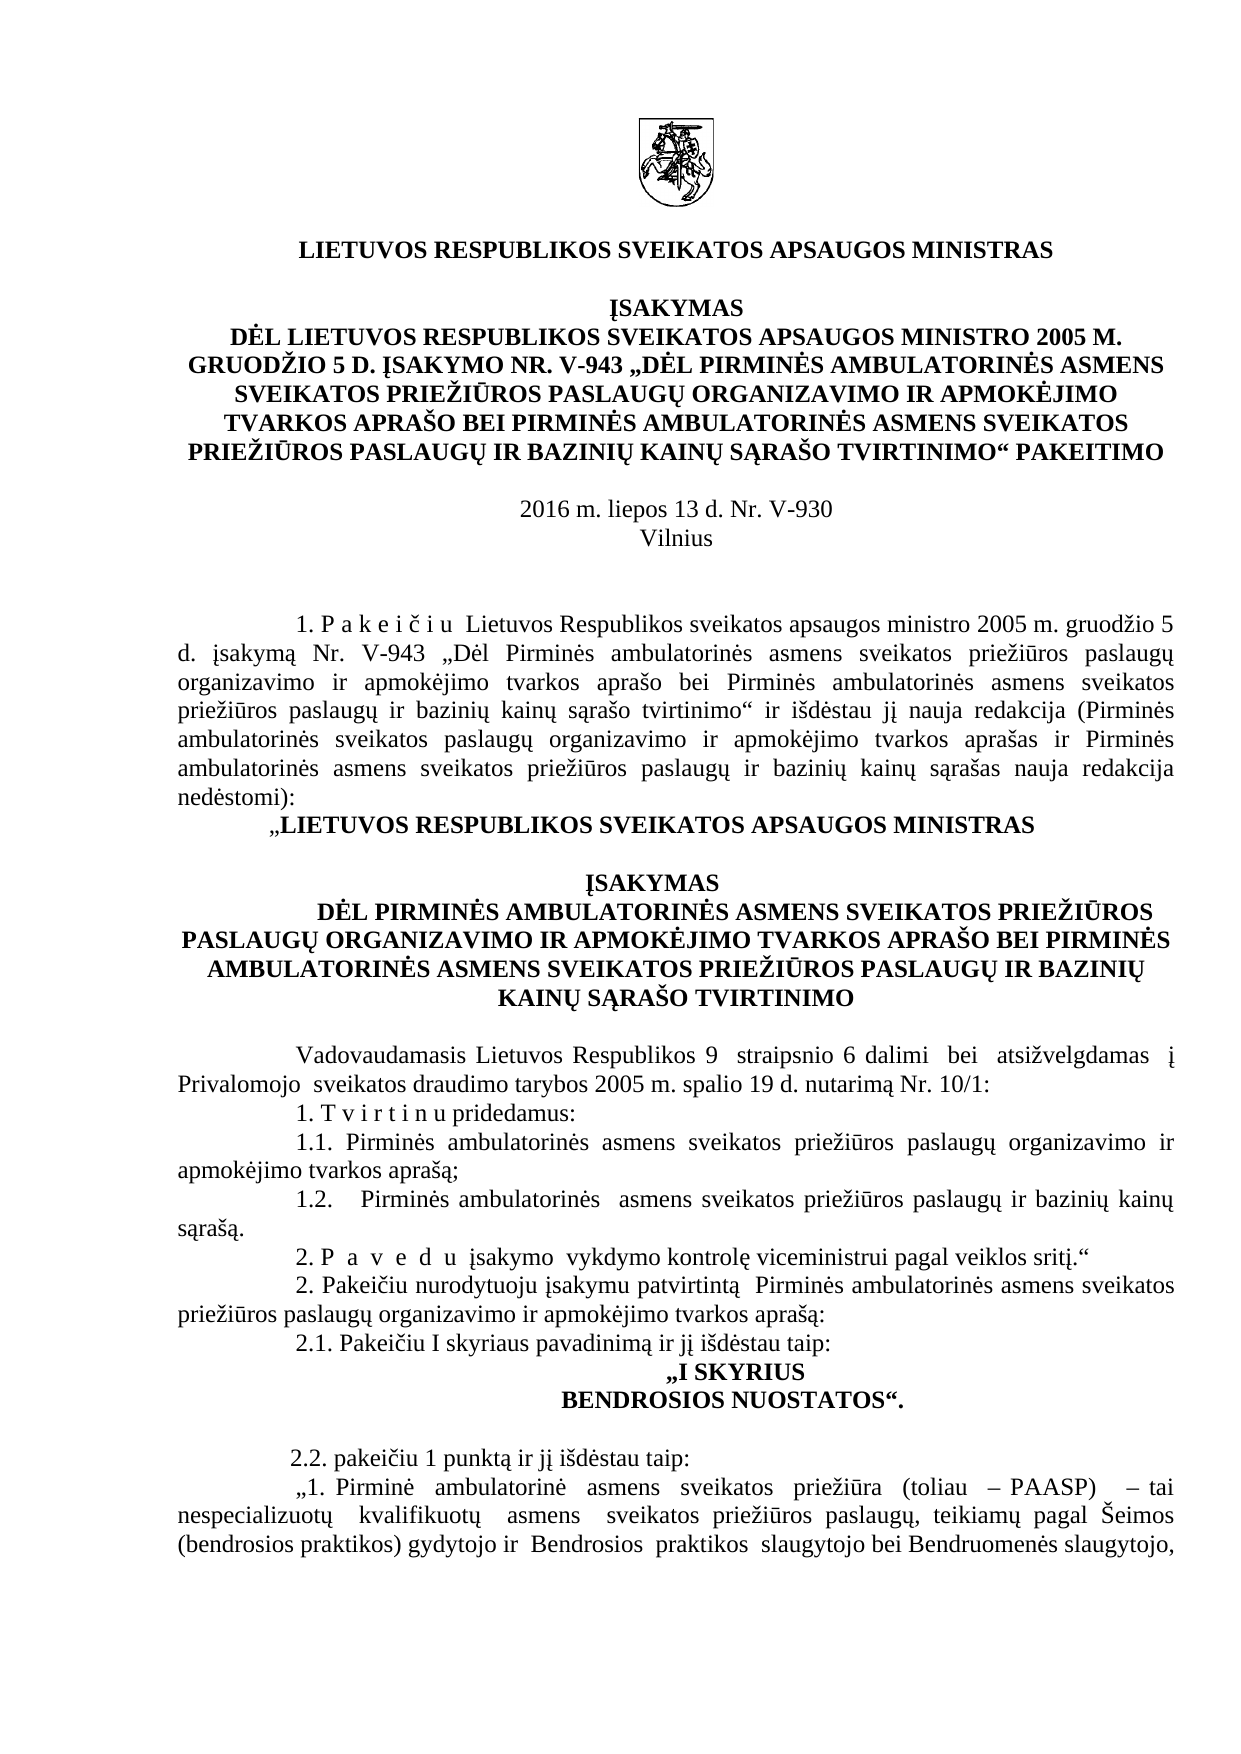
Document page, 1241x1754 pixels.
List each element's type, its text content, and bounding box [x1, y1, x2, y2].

text 2. Pakeičiu nurodytuoju įsakymu patvirtintą Pirminės ambulatorinės asmens sveikatos priežiūros paslaugų organizavimo ir apmokėjimo tvarkos aprašą: [177, 1271, 1175, 1328]
text 2.1. Pakeičiu I skyriaus pavadinimą ir jį išdėstau taip: [177, 1328, 1175, 1357]
text 2. P a v e d u įsakymo vykdymo kontrolę viceministrui pagal veiklos sritį.“ [177, 1242, 1175, 1271]
text DĖL LIETUVOS RESPUBLIKOS SVEIKATOS APSAUGOS MINISTRO 2005 M. GRUODŽIO 5 D. ĮSAKYMO NR. V-943 „DĖL PIRMINĖS AMBULATORINĖS ASMENS SVEIKATOS PRIEŽIŪROS PASLAUGŲ ORGANIZAVIMO IR APMOKĖJIMO TVARKOS APRAŠO BEI PIRMINĖS AMBULATORINĖS ASMENS SVEIKATOS PRIEŽIŪROS PASLAUGŲ IR BAZINIŲ KAINŲ SĄRAŠO TVIRTINIMO“ PAKEITIMO [177, 322, 1175, 466]
text 1. P a k e i č i u Lietuvos Respublikos sveikatos apsaugos ministro 2005 m. gruodžio 5 d. įsakymą Nr. V-943 „Dėl Pirminės ambulatorinės asmens sveikatos priežiūros paslaugų organizavimo ir apmokėjimo tvarkos aprašo bei Pirminės ambulatorinės asmens sveikatos priežiūros paslaugų ir bazinių kainų sąrašo tvirtinimo“ ir išdėstau jį nauja redakcija (Pirminės ambulatorinės sveikatos paslaugų organizavimo ir apmokėjimo tvarkos aprašas ir Pirminės ambulatorinės asmens sveikatos priežiūros paslaugų ir bazinių kainų sąrašas nauja redakcija nedėstomi): [177, 609, 1175, 811]
text 2016 m. liepos 13 d. Nr. V-930 [177, 494, 1175, 523]
text ĮSAKYMAS [177, 868, 1127, 897]
text Vilnius [177, 523, 1175, 552]
text 1.1. Pirminės ambulatorinės asmens sveikatos priežiūros paslaugų organizavimo ir apmokėjimo tvarkos aprašą; [177, 1127, 1175, 1184]
text 1. T v i r t i n u pridedamus: [177, 1098, 1175, 1127]
text „LIETUVOS RESPUBLIKOS SVEIKATOS APSAUGOS MINISTRAS [177, 811, 1127, 839]
text „I SKYRIUS [177, 1357, 1175, 1386]
text Vadovaudamasis Lietuvos Respublikos 9 straipsnio 6 dalimi bei atsižvelgdamas į Privalomojo sveikatos draudimo tarybos 2005 m. spalio 19 d. nutarimą Nr. 10/1: [177, 1041, 1175, 1098]
text LIETUVOS RESPUBLIKOS SVEIKATOS APSAUGOS MINISTRAS [177, 236, 1175, 264]
text DĖL PIRMINĖS AMBULATORINĖS ASMENS SVEIKATOS PRIEŽIŪROS PASLAUGŲ ORGANIZAVIMO IR APMOKĖJIMO TVARKOS APRAŠO BEI PIRMINĖS AMBULATORINĖS ASMENS SVEIKATOS PRIEŽIŪROS PASLAUGŲ IR BAZINIŲ KAINŲ SĄRAŠO TVIRTINIMO [177, 897, 1175, 1012]
text BENDROSIOS NUOSTATOS“. [290, 1386, 1175, 1414]
text „1. Pirminė ambulatorinė asmens sveikatos priežiūra (toliau – PAASP) – tai nespecializuotų kvalifikuotų asmens sveikatos priežiūros paslaugų, teikiamų pagal Šeimos (bendrosios praktikos) gydytojo ir Bendrosios praktikos slaugytojo bei Bendruomenės slaugytojo, [177, 1472, 1175, 1558]
text 2.2. pakeičiu 1 punktą ir jį išdėstau taip: [290, 1443, 1175, 1472]
text ĮSAKYMAS [177, 293, 1175, 322]
text 1.2. Pirminės ambulatorinės asmens sveikatos priežiūros paslaugų ir bazinių kainų sąrašą. [177, 1184, 1175, 1242]
